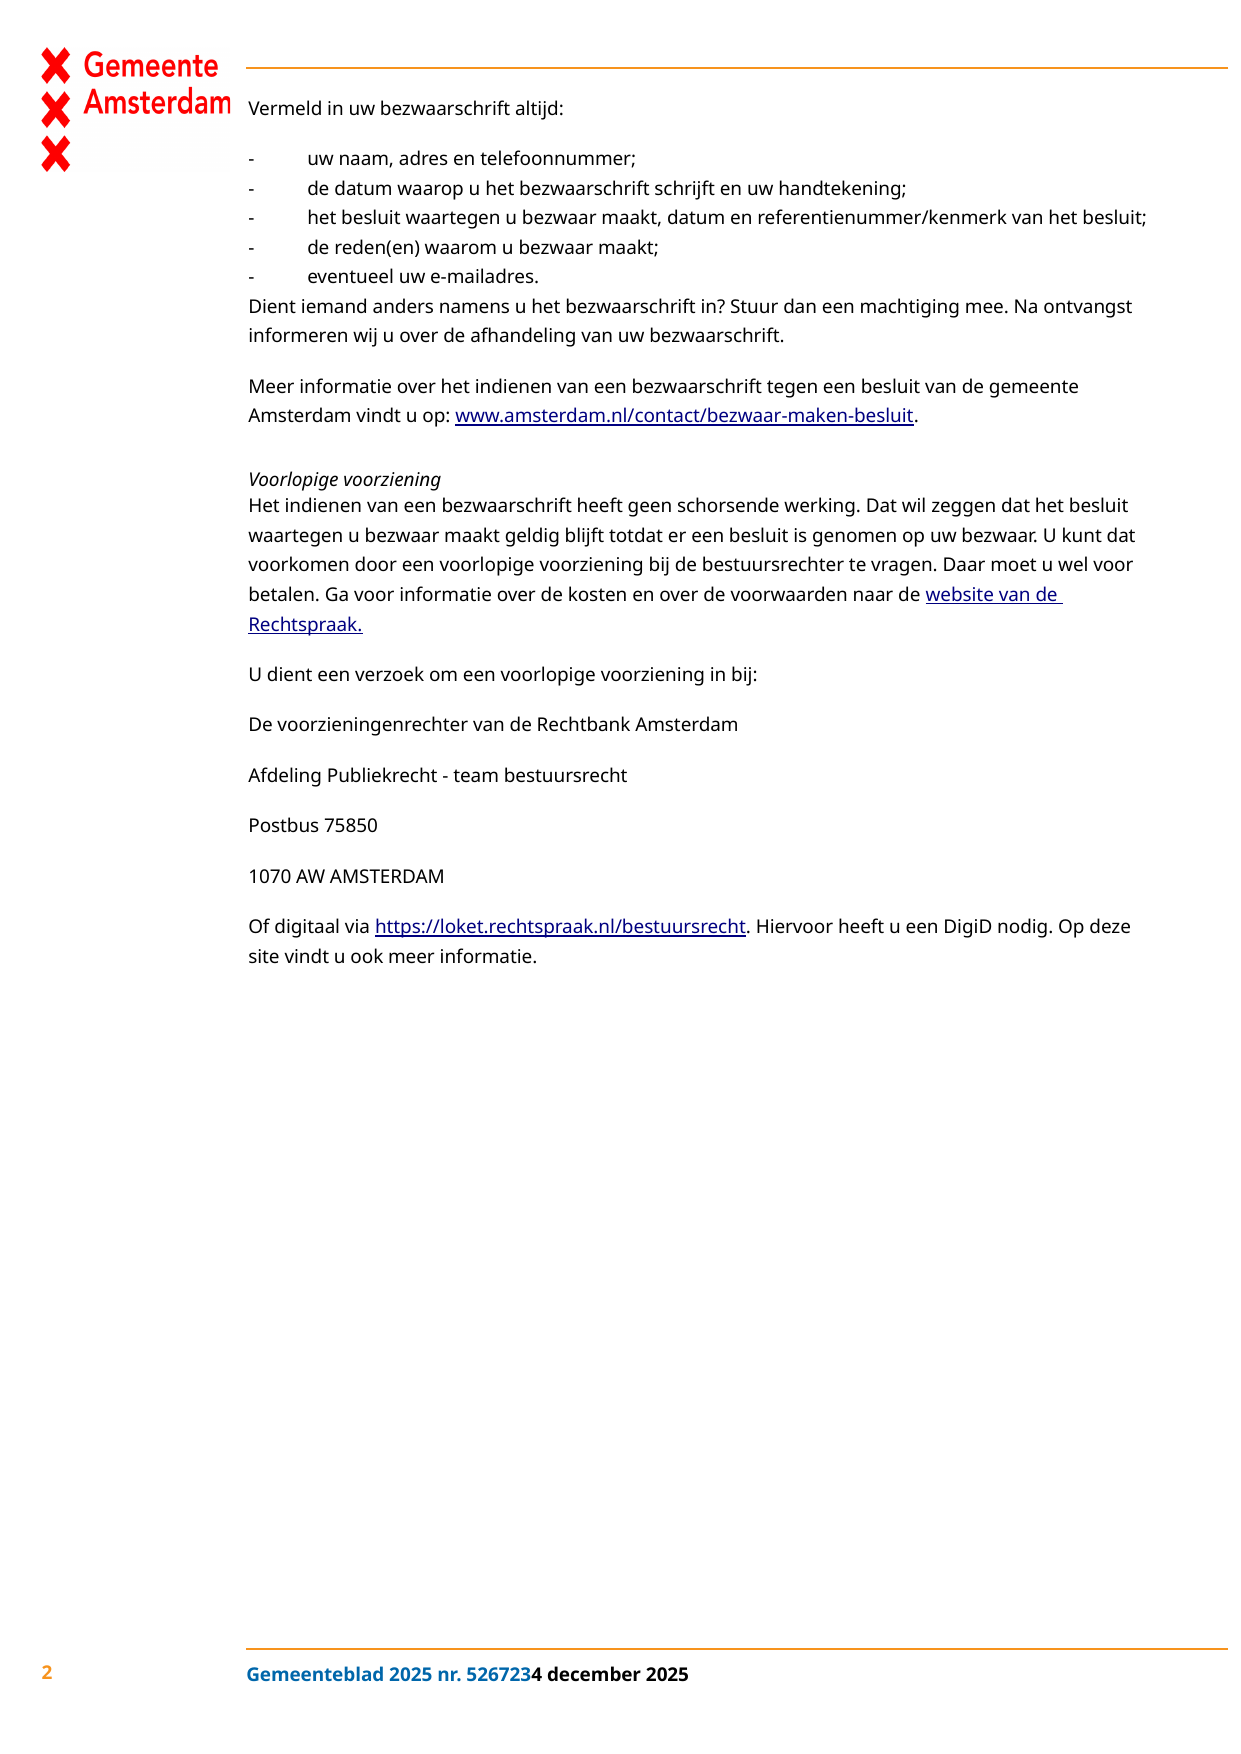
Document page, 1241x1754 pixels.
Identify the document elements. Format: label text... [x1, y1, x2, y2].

text Voorlopige voorziening [248, 467, 1152, 492]
list de datum waarop u het bezwaarschrift schrijft en uw handtekening; [248, 175, 1152, 201]
text 1070 AW AMSTERDAM [248, 863, 1152, 888]
picture [41, 47, 231, 172]
text Afdeling Publiekrecht - team bestuursrecht [248, 762, 1152, 788]
text Postbus 75850 [248, 812, 1152, 838]
text U dient een verzoek om een voorlopige voorziening in bij: [248, 661, 1152, 687]
list de reden(en) waarom u bezwaar maakt; [248, 234, 1152, 260]
text Vermeld in uw bezwaarschrift altijd: [248, 95, 1152, 121]
text Meer informatie over het indienen van een bezwaarschrift tegen een besluit van de gemeente Amsterdam vindt u op: www.amsterdam.nl/contact/bezwaar-maken-besluit. [248, 373, 1152, 428]
text De voorzieningenrechter van de Rechtbank Amsterdam [248, 712, 1152, 737]
text Dient iemand anders namens u het bezwaarschrift in? Stuur dan een machtiging mee. Na ontvangst informeren wij u over de afhandeling van uw bezwaarschrift. [248, 293, 1152, 348]
list het besluit waartegen u bezwaar maakt, datum en referentienummer/kenmerk van het besluit; [248, 204, 1152, 230]
list uw naam, adres en telefoonnummer; [248, 145, 1152, 171]
list eventueel uw e-mailadres. [248, 263, 1152, 289]
text Of digitaal via https://loket.rechtspraak.nl/bestuursrecht. Hiervoor heeft u een DigiD nodig. Op deze site vindt u ook meer informatie. [248, 913, 1152, 968]
text Het indienen van een bezwaarschrift heeft geen schorsende werking. Dat wil zeggen dat het besluit waartegen u bezwaar maakt geldig blijft totdat er een besluit is genomen op uw bezwaar. U kunt dat voorkomen door een voorlopige voorziening bij de bestuursrechter te vragen. Daar moet u wel voor betalen. Ga voor informatie over de kosten en over de voorwaarden naar de website van de Rechtspraak. [248, 492, 1152, 636]
